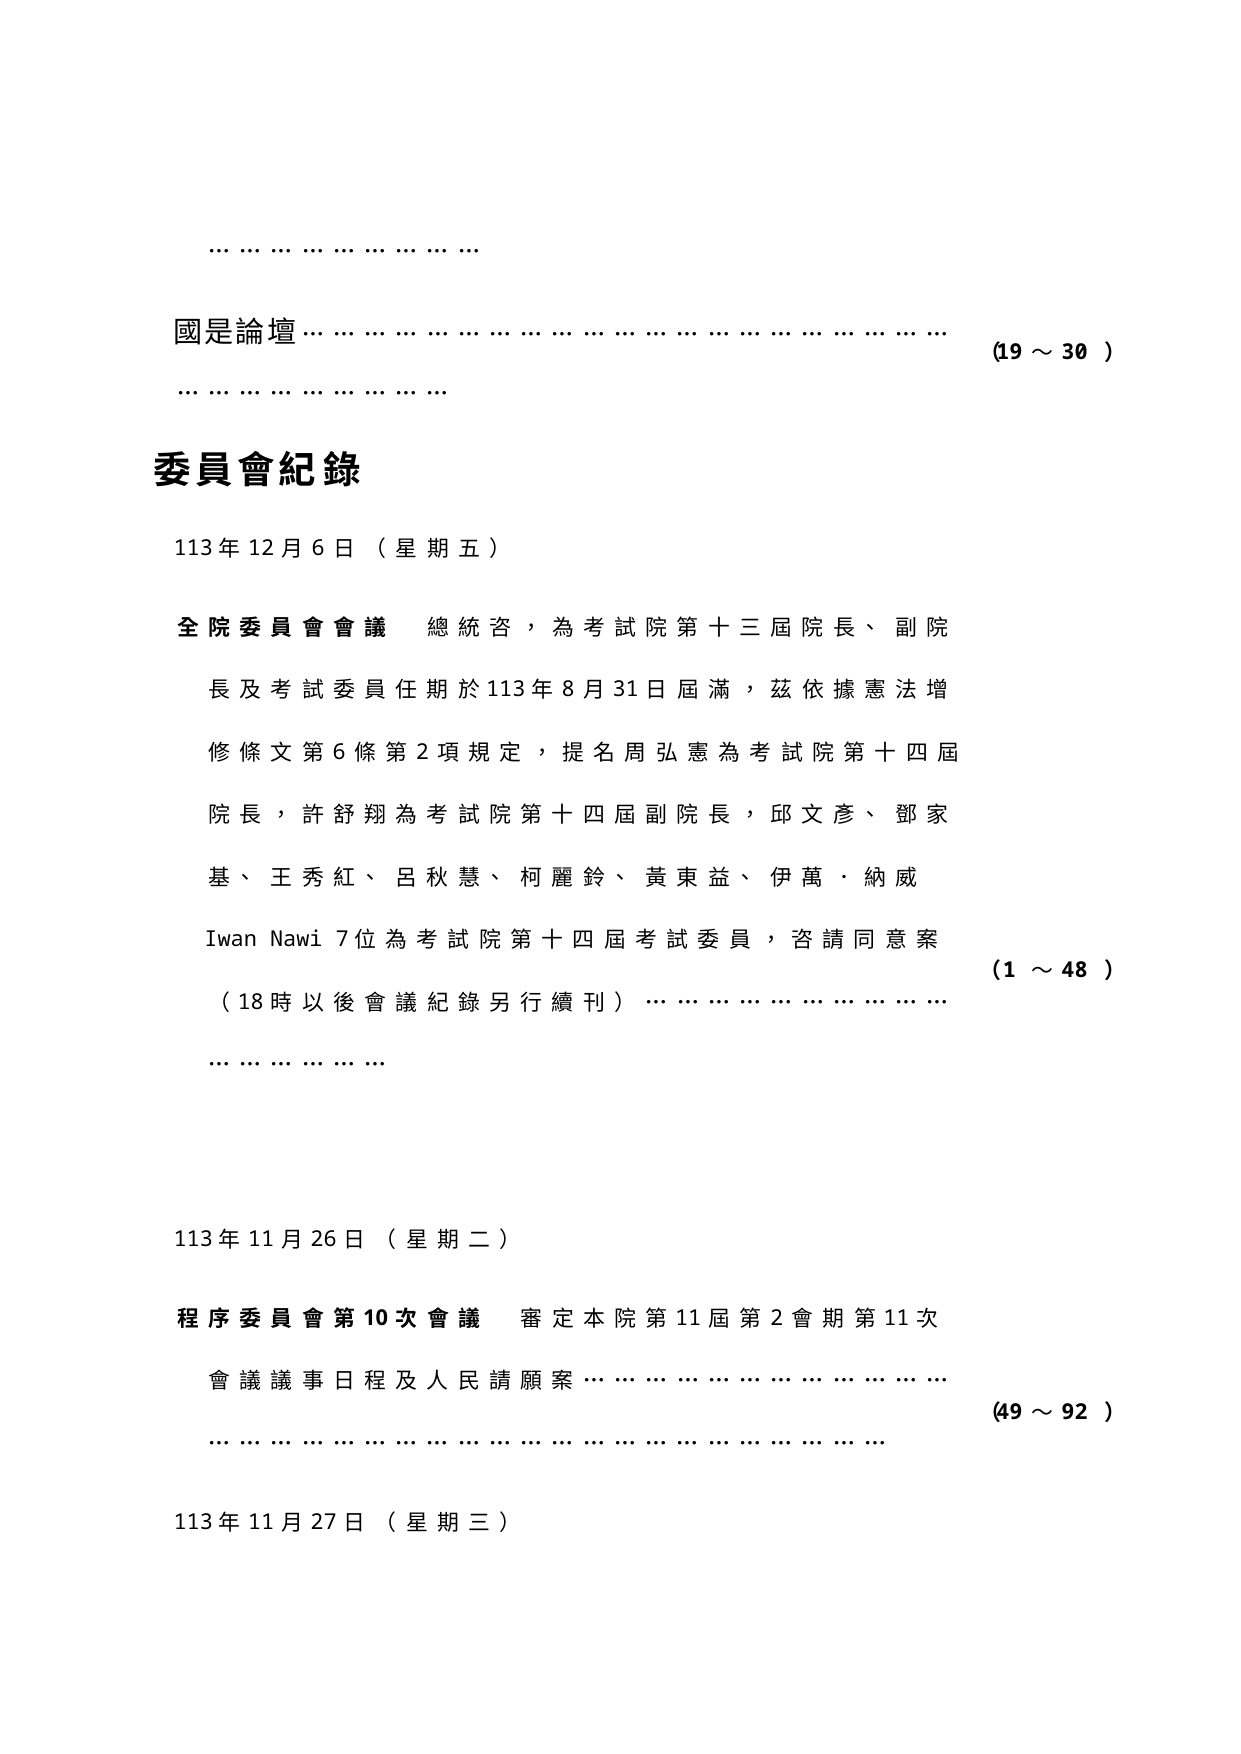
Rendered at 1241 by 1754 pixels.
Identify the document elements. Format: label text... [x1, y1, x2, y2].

table_cell [1023, 219, 1053, 281]
table_cell 49 [986, 1286, 1023, 1473]
table_cell 國是論壇……………………………………………………………………………… [150, 281, 967, 419]
table_cell （ [967, 219, 986, 281]
table_cell ～ [1023, 1286, 1053, 1473]
table_cell ） [1091, 281, 1108, 419]
table_cell 113年11月27日（星期三） [150, 1473, 1108, 1569]
table_cell ～ [1023, 281, 1053, 419]
table_cell ……………………… [150, 219, 967, 281]
table_cell [1053, 219, 1091, 281]
table_cell （ [967, 1286, 986, 1473]
table_cell （ [967, 281, 986, 419]
table_cell 30 [1053, 281, 1091, 419]
table_cell 1 [986, 594, 1023, 1094]
table_cell ） [1091, 219, 1108, 281]
table_cell ） [1091, 1286, 1108, 1473]
table_cell 委員會紀錄 113年12月6日（星期五） [150, 420, 1108, 594]
table_cell ） [1091, 594, 1108, 1094]
table_cell 48 [1053, 594, 1091, 1094]
table_cell 全院委員會會議 總統咨，為考試院第十三屆院長、副院長及考試委員任期於113年8月31日屆滿，茲依據憲法增修條文第6條第2項規定，提名周弘憲為考試院第十四屆院長，許舒翔為考試院第十四屆副院長，邱文彥、鄧家基、王秀紅、呂秋慧、柯麗鈴、黃東益、伊萬．納威Iwan Nawi 7位為考試院第十四屆考試委員，咨請同意案（18時以後會議紀錄另行續刊）………………………………………… [150, 594, 967, 1094]
table_cell 92 [1053, 1286, 1091, 1473]
table_cell ～ [1023, 594, 1053, 1094]
table_cell 17 [986, 219, 1023, 281]
table_cell 19 [986, 281, 1023, 419]
table_cell 程序委員會第10次會議 審定本院第11屆第2會期第11次會議議事日程及人民請願案………………………………………………………………………………………… [150, 1286, 967, 1473]
table_cell （ [967, 594, 986, 1094]
table_cell 113年11月26日（星期二） [150, 1094, 1108, 1286]
